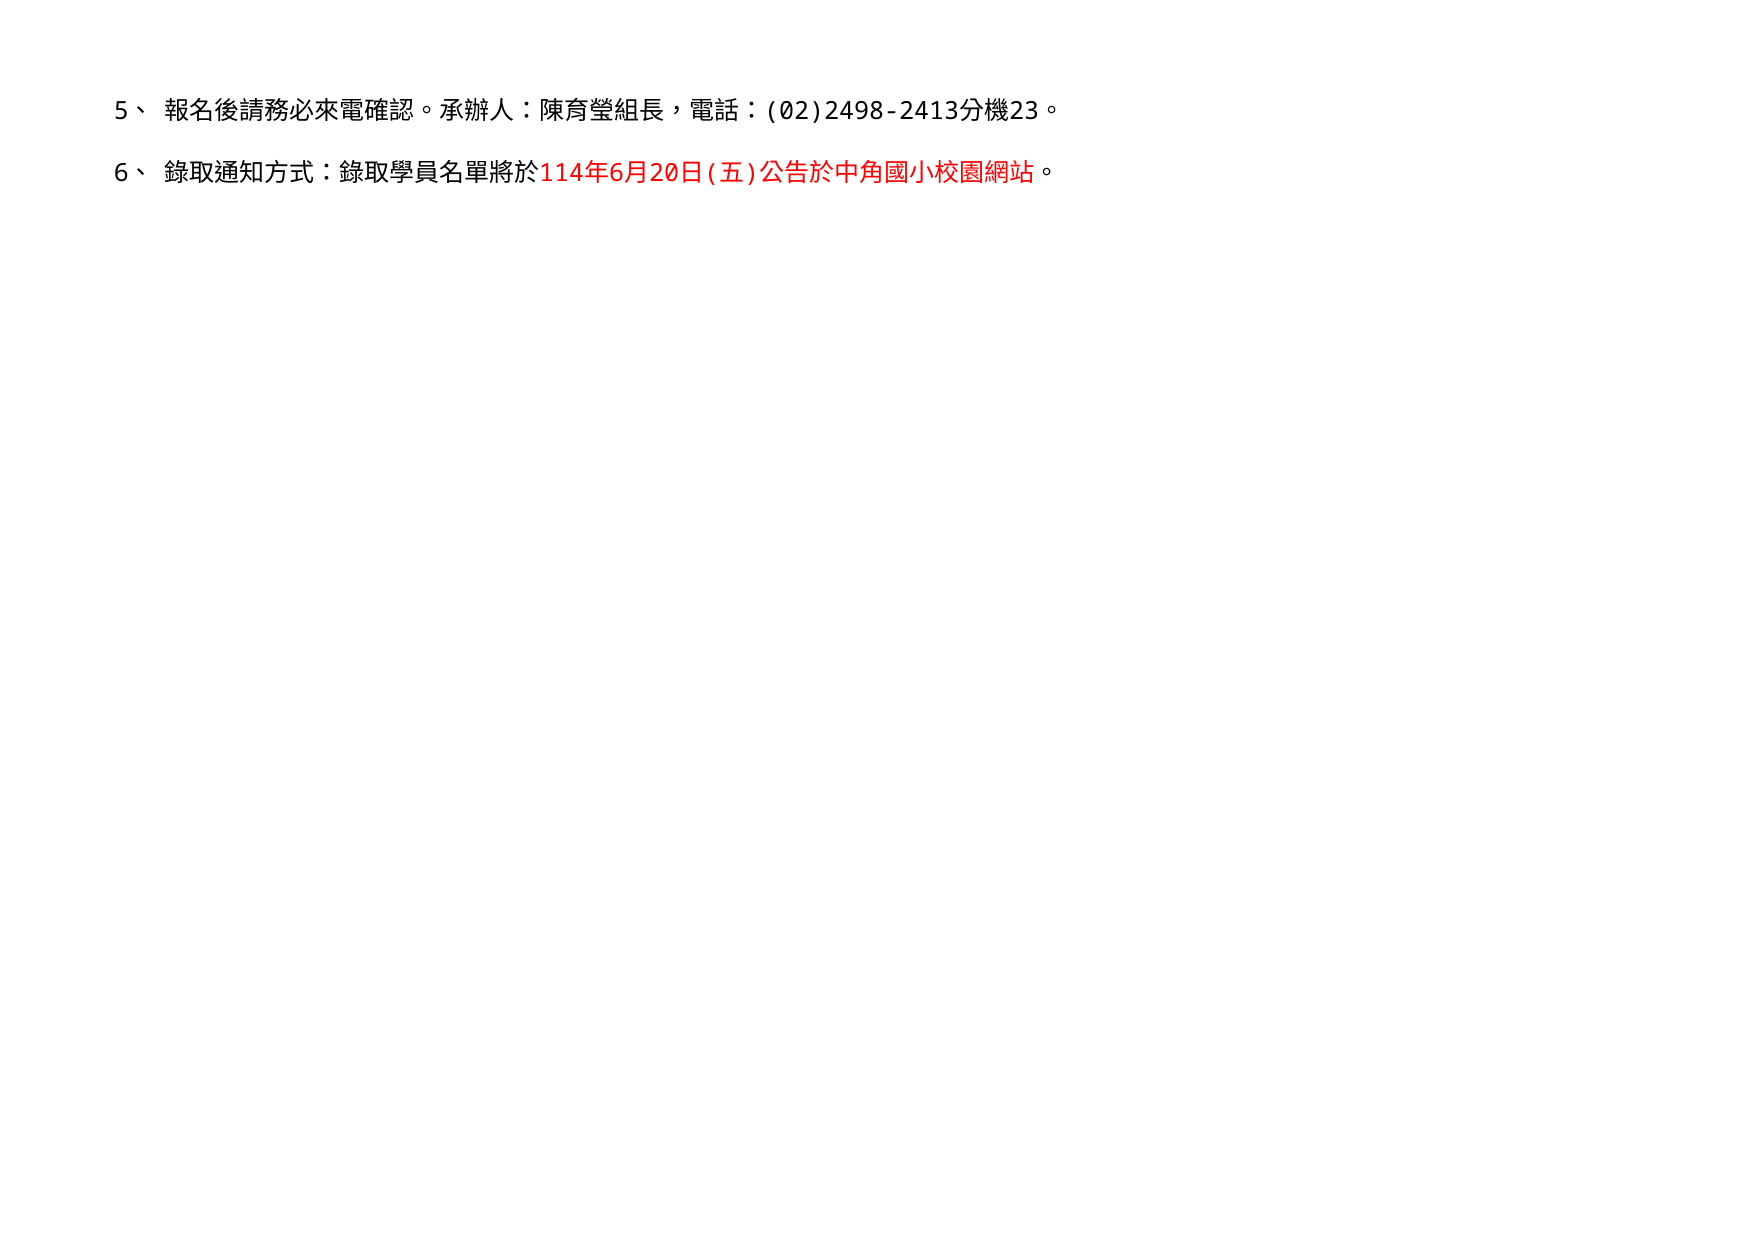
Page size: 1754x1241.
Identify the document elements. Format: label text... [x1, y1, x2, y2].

list 報名後請務必來電確認。承辦人：陳育瑩組長，電話：(02)2498-2413分機23。 [114, 67, 1665, 129]
list 錄取通知方式：錄取學員名單將於114年6月20日(五)公告於中角國小校園網站。 [114, 129, 1665, 192]
